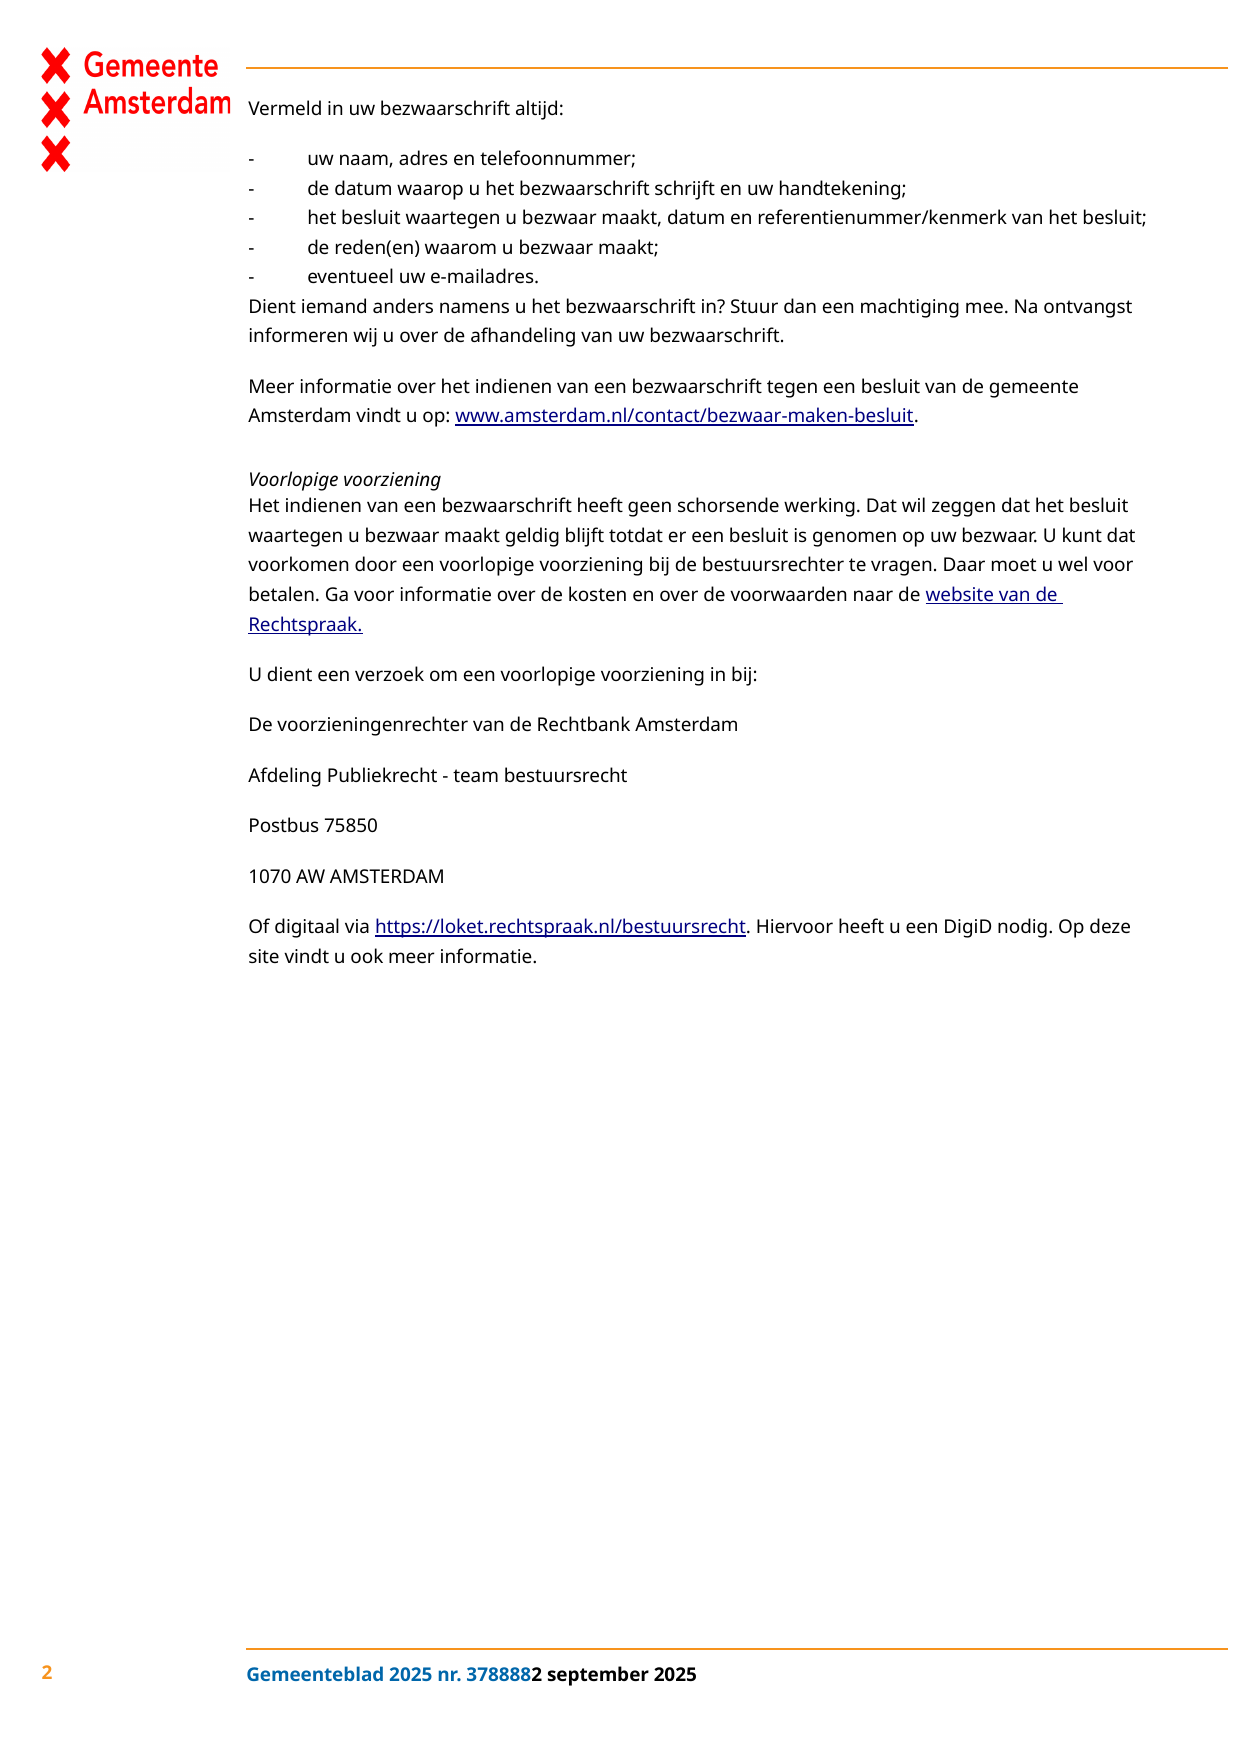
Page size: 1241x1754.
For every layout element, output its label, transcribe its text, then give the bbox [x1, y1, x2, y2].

text Postbus 75850 [248, 812, 1152, 838]
text 1070 AW AMSTERDAM [248, 863, 1152, 888]
list eventueel uw e-mailadres. [248, 263, 1152, 289]
picture [41, 47, 231, 172]
text De voorzieningenrechter van de Rechtbank Amsterdam [248, 712, 1152, 737]
list uw naam, adres en telefoonnummer; [248, 145, 1152, 171]
list de datum waarop u het bezwaarschrift schrijft en uw handtekening; [248, 175, 1152, 201]
text Dient iemand anders namens u het bezwaarschrift in? Stuur dan een machtiging mee. Na ontvangst informeren wij u over de afhandeling van uw bezwaarschrift. [248, 293, 1152, 348]
text Meer informatie over het indienen van een bezwaarschrift tegen een besluit van de gemeente Amsterdam vindt u op: www.amsterdam.nl/contact/bezwaar-maken-besluit. [248, 373, 1152, 428]
text Het indienen van een bezwaarschrift heeft geen schorsende werking. Dat wil zeggen dat het besluit waartegen u bezwaar maakt geldig blijft totdat er een besluit is genomen op uw bezwaar. U kunt dat voorkomen door een voorlopige voorziening bij de bestuursrechter te vragen. Daar moet u wel voor betalen. Ga voor informatie over de kosten en over de voorwaarden naar de website van de Rechtspraak. [248, 492, 1152, 636]
list de reden(en) waarom u bezwaar maakt; [248, 234, 1152, 260]
text Vermeld in uw bezwaarschrift altijd: [248, 95, 1152, 121]
text Of digitaal via https://loket.rechtspraak.nl/bestuursrecht. Hiervoor heeft u een DigiD nodig. Op deze site vindt u ook meer informatie. [248, 913, 1152, 968]
text Voorlopige voorziening [248, 467, 1152, 492]
text U dient een verzoek om een voorlopige voorziening in bij: [248, 661, 1152, 687]
text Afdeling Publiekrecht - team bestuursrecht [248, 762, 1152, 788]
list het besluit waartegen u bezwaar maakt, datum en referentienummer/kenmerk van het besluit; [248, 204, 1152, 230]
